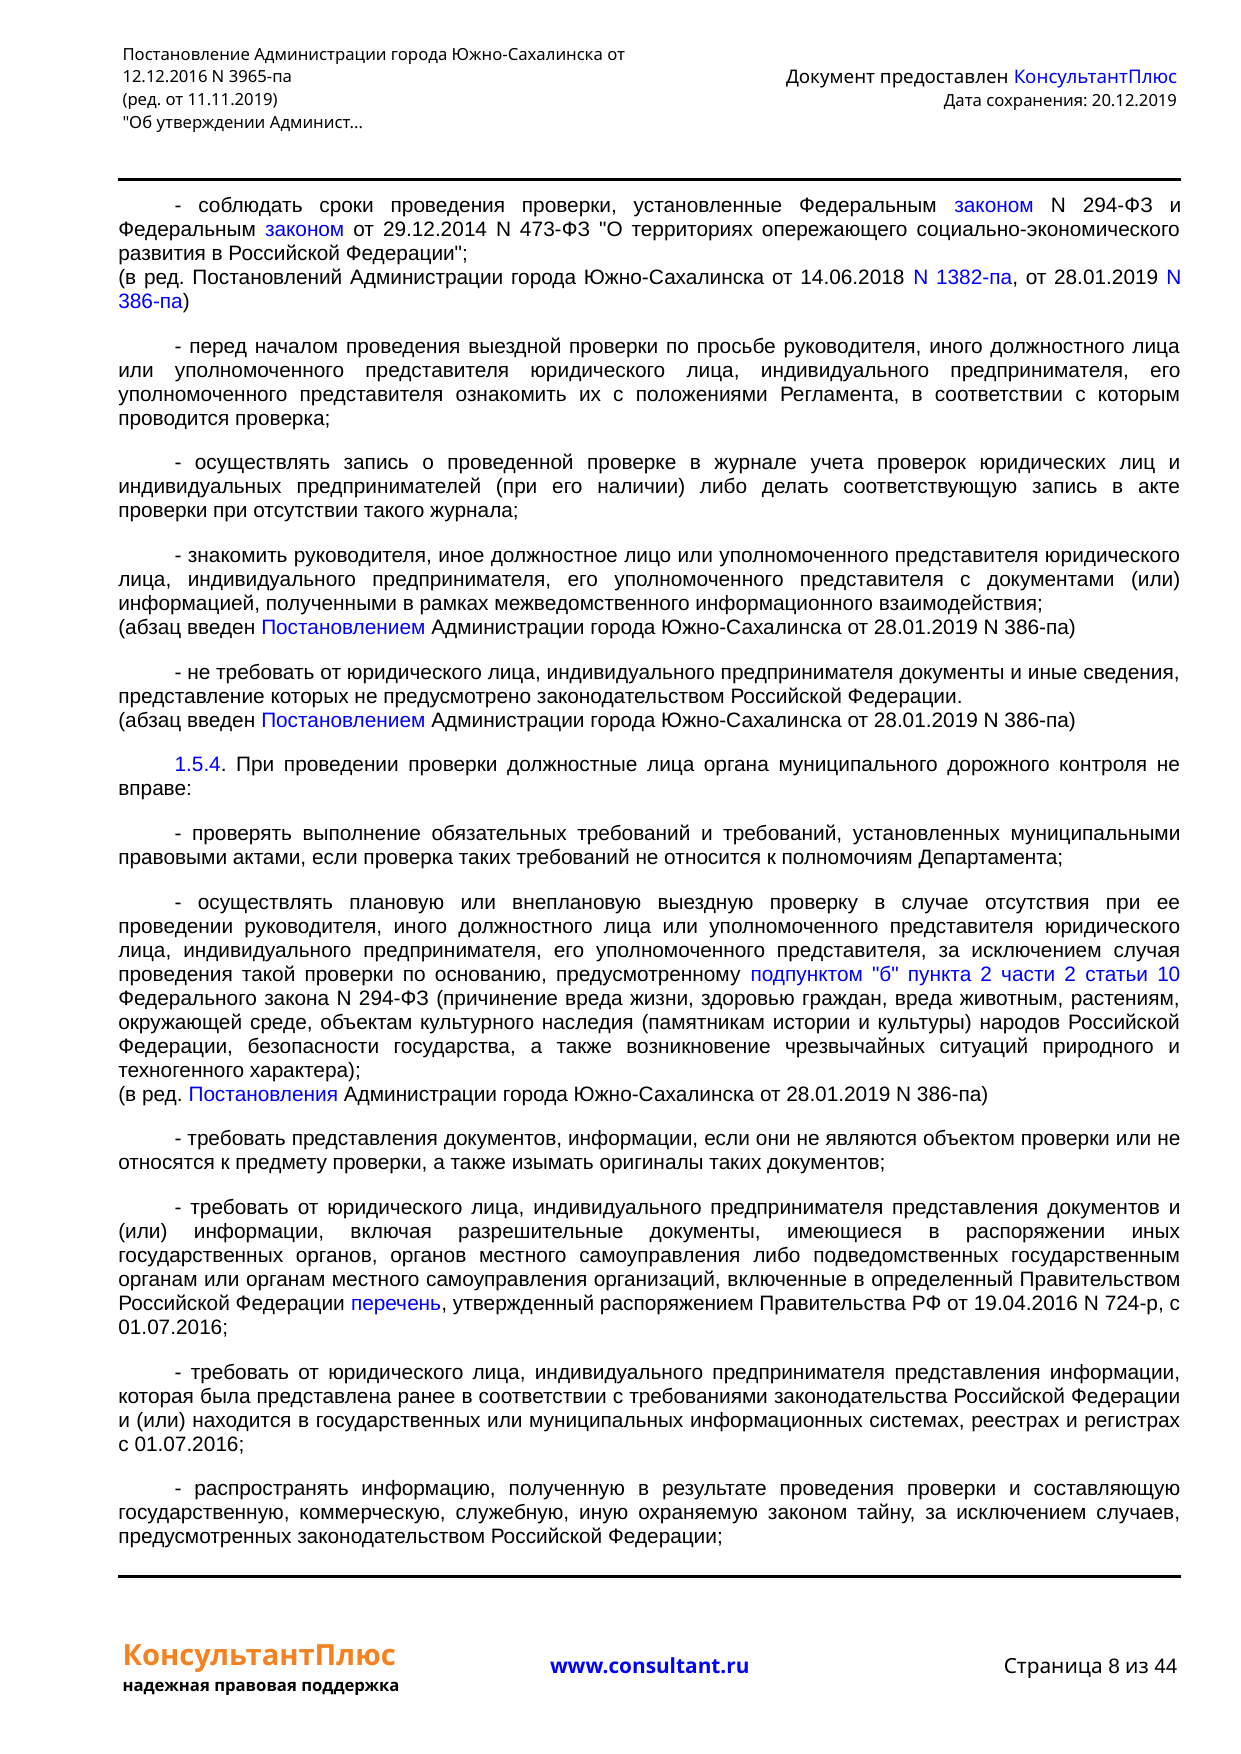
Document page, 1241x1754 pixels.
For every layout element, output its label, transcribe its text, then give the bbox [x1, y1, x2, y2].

text (в ред. Постановления Администрации города Южно-Сахалинска от 28.01.2019 N 386-па) [118, 1081, 1181, 1105]
text (абзац введен Постановлением Администрации города Южно-Сахалинска от 28.01.2019 N 386-па) [118, 707, 1181, 731]
text - соблюдать сроки проведения проверки, установленные Федеральным законом N 294-ФЗ и Федеральным законом от 29.12.2014 N 473-ФЗ "О территориях опережающего социально-экономического развития в Российской Федерации"; [118, 193, 1181, 265]
text (абзац введен Постановлением Администрации города Южно-Сахалинска от 28.01.2019 N 386-па) [118, 615, 1181, 639]
text (в ред. Постановлений Администрации города Южно-Сахалинска от 14.06.2018 N 1382-па, от 28.01.2019 N 386-па) [118, 265, 1181, 313]
text - требовать от юридического лица, индивидуального предпринимателя представления документов и (или) информации, включая разрешительные документы, имеющиеся в распоряжении иных государственных органов, органов местного самоуправления либо подведомственных государственным органам или органам местного самоуправления организаций, включенные в определенный Правительством Российской Федерации перечень, утвержденный распоряжением Правительства РФ от 19.04.2016 N 724-р, с 01.07.2016; [118, 1195, 1181, 1339]
text - осуществлять плановую или внеплановую выездную проверку в случае отсутствия при ее проведении руководителя, иного должностного лица или уполномоченного представителя юридического лица, индивидуального предпринимателя, его уполномоченного представителя, за исключением случая проведения такой проверки по основанию, предусмотренному подпунктом "б" пункта 2 части 2 статьи 10 Федерального закона N 294-ФЗ (причинение вреда жизни, здоровью граждан, вреда животным, растениям, окружающей среде, объектам культурного наследия (памятникам истории и культуры) народов Российской Федерации, безопасности государства, а также возникновение чрезвычайных ситуаций природного и техногенного характера); [118, 890, 1181, 1081]
text - не требовать от юридического лица, индивидуального предпринимателя документы и иные сведения, представление которых не предусмотрено законодательством Российской Федерации. [118, 659, 1181, 707]
text - проверять выполнение обязательных требований и требований, установленных муниципальными правовыми актами, если проверка таких требований не относится к полномочиям Департамента; [118, 821, 1181, 869]
text - требовать представления документов, информации, если они не являются объектом проверки или не относятся к предмету проверки, а также изымать оригиналы таких документов; [118, 1126, 1181, 1174]
text - перед началом проведения выездной проверки по просьбе руководителя, иного должностного лица или уполномоченного представителя юридического лица, индивидуального предпринимателя, его уполномоченного представителя ознакомить их с положениями Регламента, в соответствии с которым проводится проверка; [118, 333, 1181, 429]
text - знакомить руководителя, иное должностное лицо или уполномоченного представителя юридического лица, индивидуального предпринимателя, его уполномоченного представителя с документами (или) информацией, полученными в рамках межведомственного информационного взаимодействия; [118, 543, 1181, 615]
text - осуществлять запись о проведенной проверке в журнале учета проверок юридических лиц и индивидуальных предпринимателей (при его наличии) либо делать соответствующую запись в акте проверки при отсутствии такого журнала; [118, 450, 1181, 522]
text - требовать от юридического лица, индивидуального предпринимателя представления информации, которая была представлена ранее в соответствии с требованиями законодательства Российской Федерации и (или) находится в государственных или муниципальных информационных системах, реестрах и регистрах с 01.07.2016; [118, 1359, 1181, 1455]
text 1.5.4. При проведении проверки должностные лица органа муниципального дорожного контроля не вправе: [118, 752, 1181, 800]
text - распространять информацию, полученную в результате проведения проверки и составляющую государственную, коммерческую, служебную, иную охраняемую законом тайну, за исключением случаев, предусмотренных законодательством Российской Федерации; [118, 1476, 1181, 1548]
